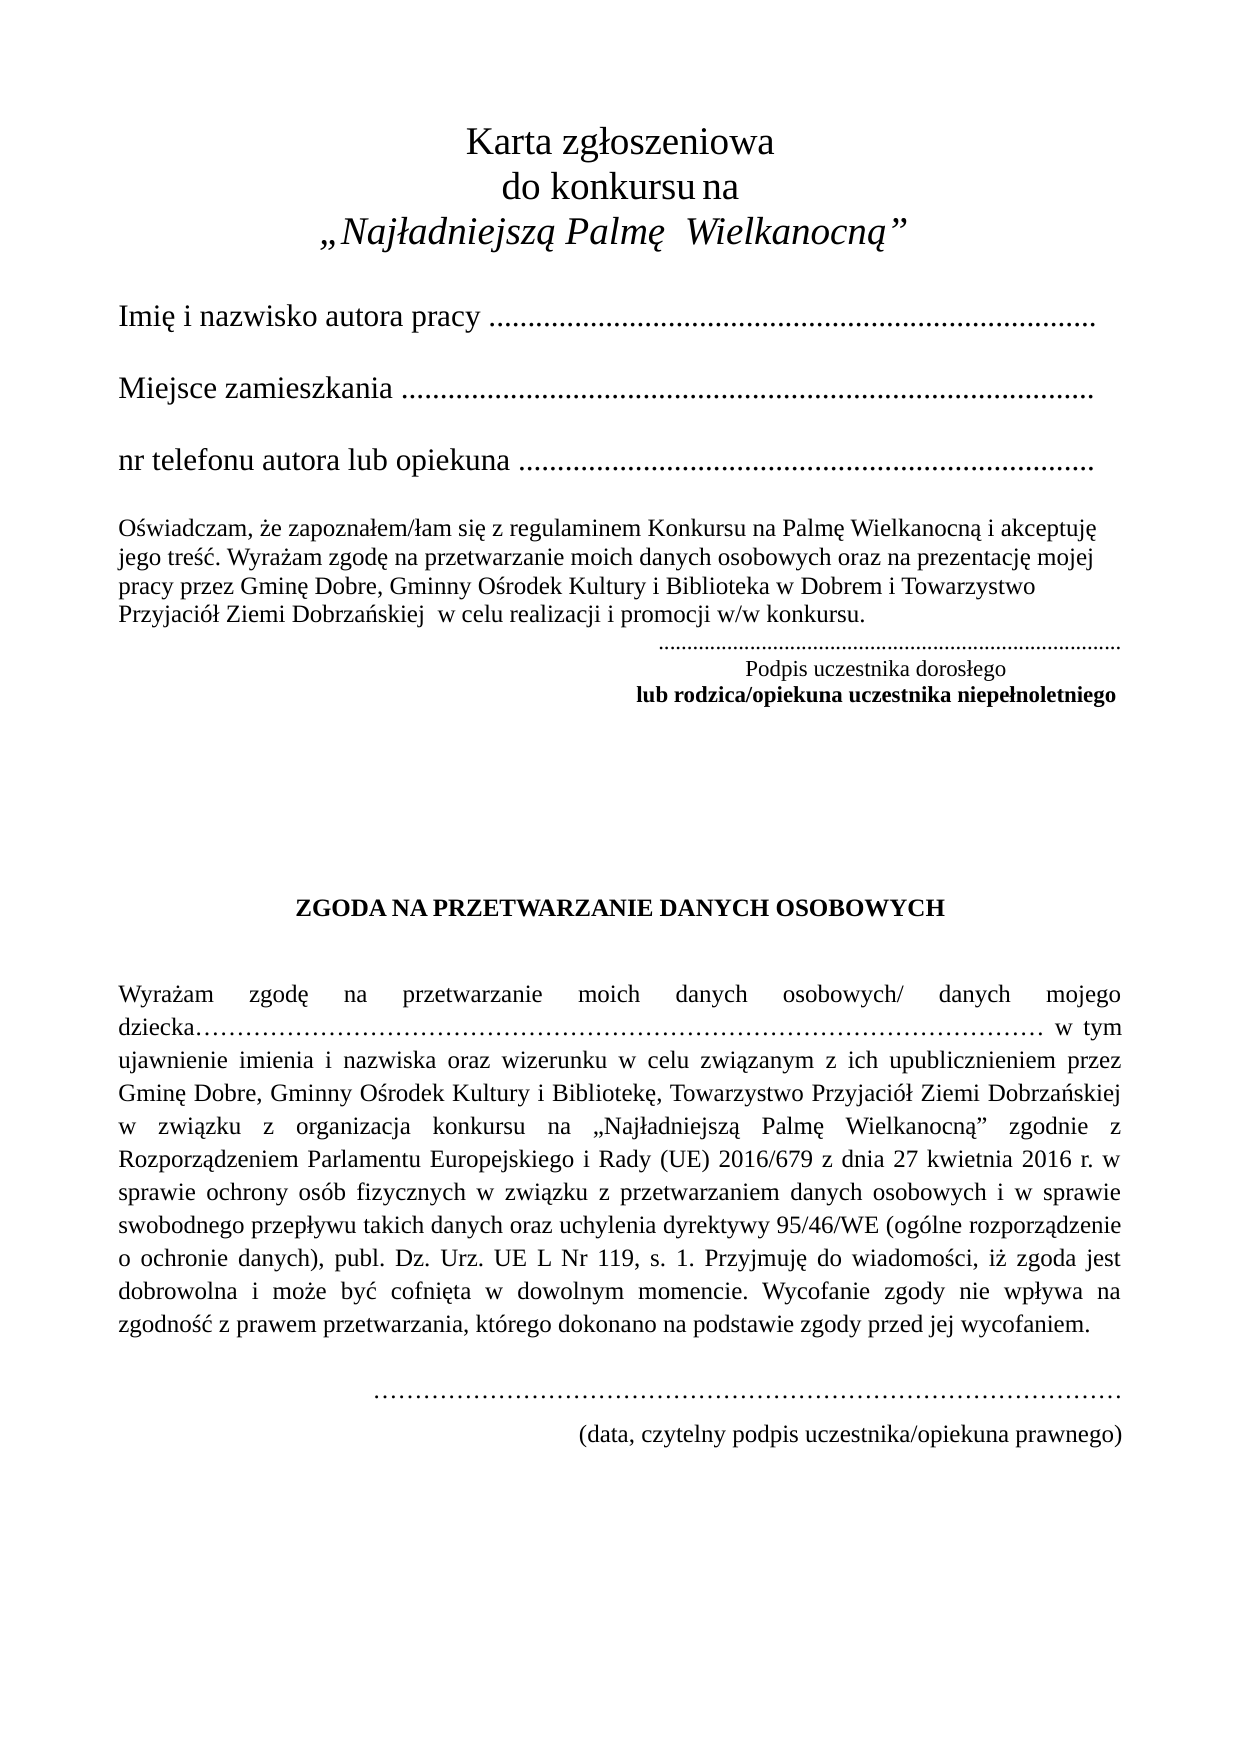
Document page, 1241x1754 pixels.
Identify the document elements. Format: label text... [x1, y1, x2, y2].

text Imię i nazwisko autora pracy .............................................................................. [118, 298, 1122, 334]
text Miejsce zamieszkania ......................................................................................... [118, 369, 1122, 406]
text ZGODA NA PRZETWARZANIE DANYCH OSOBOWYCH [118, 893, 1122, 922]
text Oświadczam, że zapoznałem/łam się z regulaminem Konkursu na Palmę Wielkanocną i akceptuję jego treść. Wyrażam zgodę na przetwarzanie moich danych osobowych oraz na prezentację mojej pracy przez Gminę Dobre, Gminny Ośrodek Kultury i Biblioteka w Dobrem i Towarzystwo Przyjaciół Ziemi Dobrzańskiej w celu realizacji i promocji w/w konkursu. [118, 513, 1122, 628]
text „Najładniejszą Palmę Wielkanocną” [118, 208, 1122, 253]
text lub rodzica/opiekuna uczestnika niepełnoletniego [118, 681, 1122, 707]
text ................................................................................. [118, 628, 1122, 655]
text ……………………………………………………………………………… (data, czytelny podpis uczestnika/opiekuna prawnego) [118, 1376, 1122, 1447]
text do konkursu na [118, 163, 1122, 208]
text Podpis uczestnika dorosłego [118, 655, 1122, 681]
text nr telefonu autora lub opiekuna .......................................................................... [118, 441, 1122, 477]
text Wyrażam zgodę na przetwarzanie moich danych osobowych/ danych mojego dziecka………………………………………………………………………………………… w tym ujawnienie imienia i nazwiska oraz wizerunku w celu związanym z ich upublicznieniem przez Gminę Dobre, Gminny Ośrodek Kultury i Bibliotekę, Towarzystwo Przyjaciół Ziemi Dobrzańskiej w związku z organizacja konkursu na „Najładniejszą Palmę Wielkanocną” zgodnie z Rozporządzeniem Parlamentu Europejskiego i Rady (UE) 2016/679 z dnia 27 kwietnia 2016 r. w sprawie ochrony osób fizycznych w związku z przetwarzaniem danych osobowych i w sprawie swobodnego przepływu takich danych oraz uchylenia dyrektywy 95/46/WE (ogólne rozporządzenie o ochronie danych), publ. Dz. Urz. UE L Nr 119, s. 1. Przyjmuję do wiadomości, iż zgoda jest dobrowolna i może być cofnięta w dowolnym momencie. Wycofanie zgody nie wpływa na zgodność z prawem przetwarzania, którego dokonano na podstawie zgody przed jej wycofaniem. [118, 979, 1122, 1338]
text Karta zgłoszeniowa [118, 118, 1122, 163]
